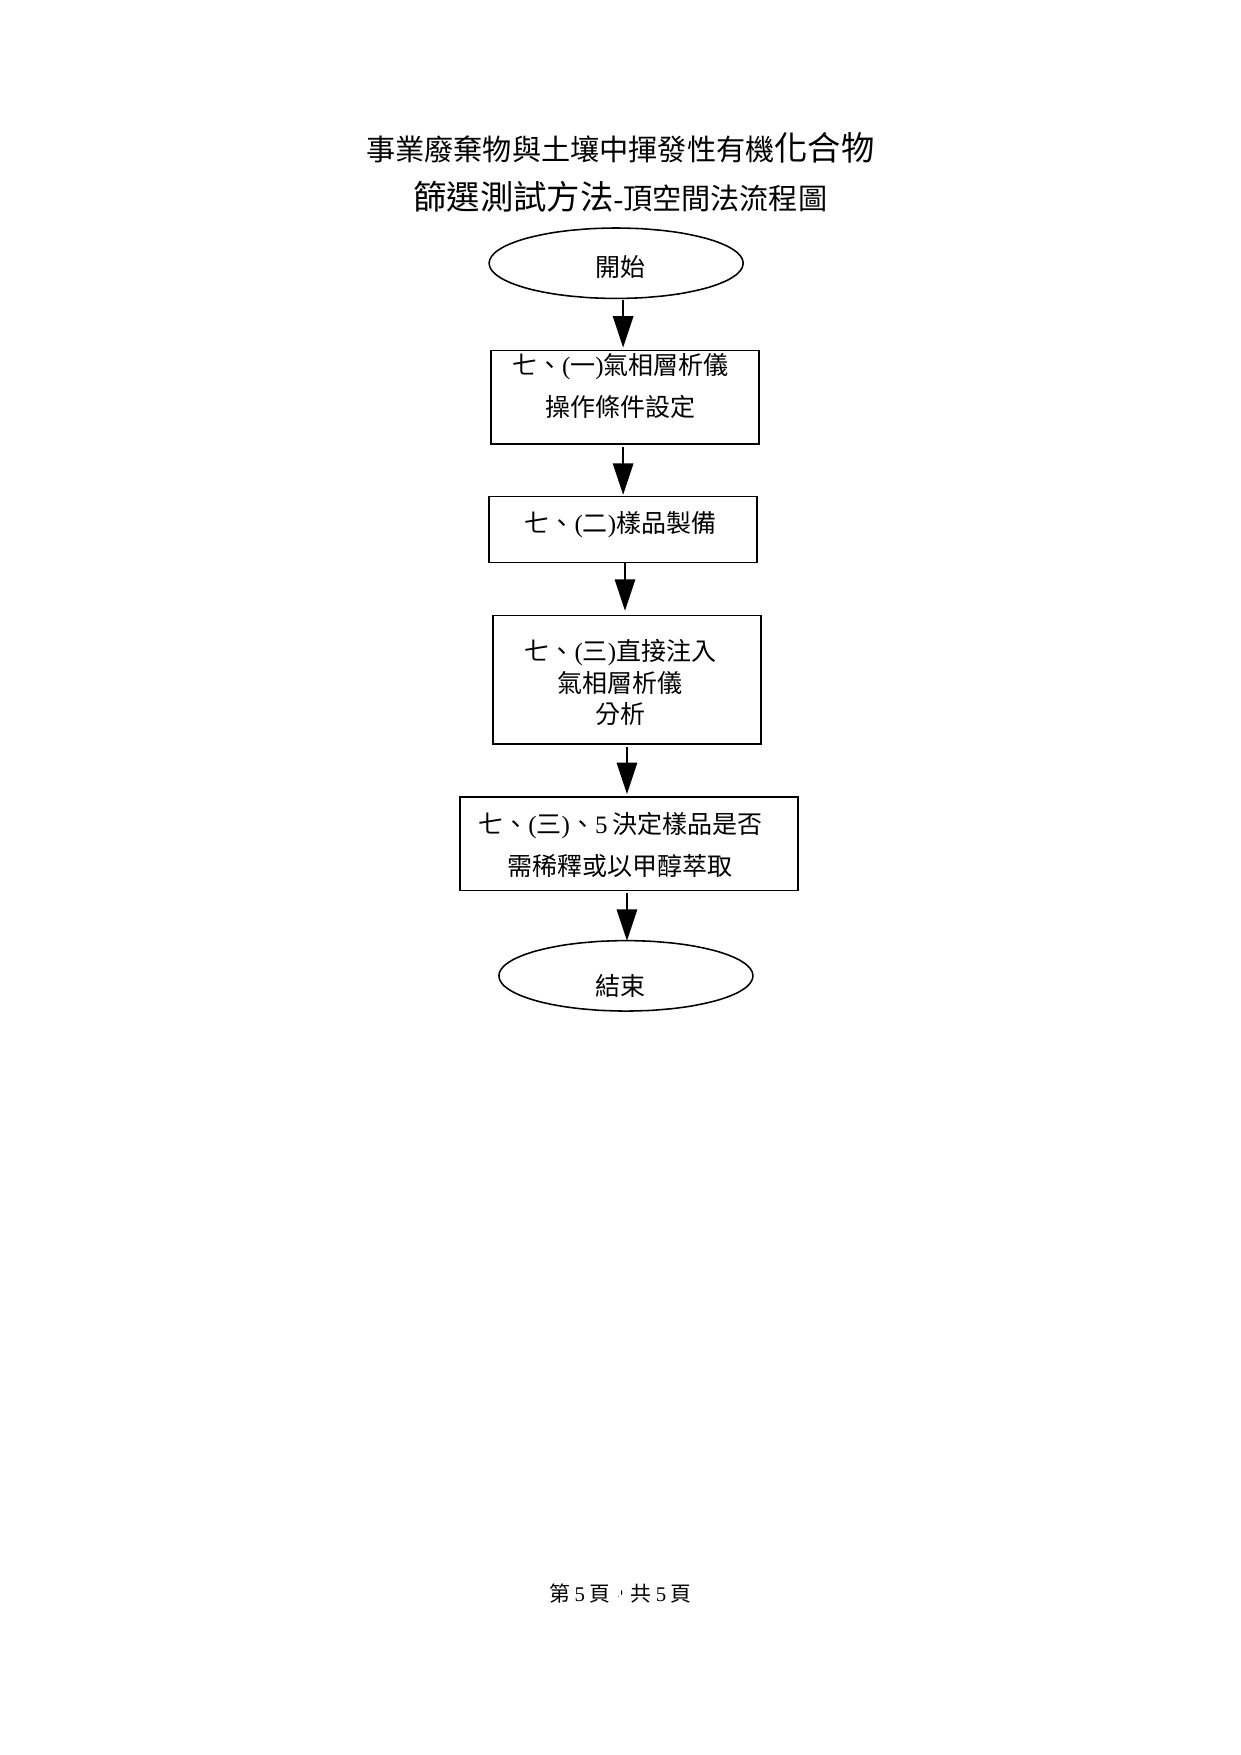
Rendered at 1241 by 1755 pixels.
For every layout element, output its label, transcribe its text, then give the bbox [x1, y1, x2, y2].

text 七、(三)、5決定樣品是否 [148, 800, 459, 842]
text 七、(三)、5決定樣品是否 [799, 800, 1093, 842]
text 七、(三)直接注入 [148, 636, 492, 667]
text 篩選測試方法-頂空間法流程圖 [148, 170, 1093, 219]
text 操作條件設定 [760, 383, 1093, 424]
text 分析 [148, 698, 492, 729]
text 開始 [148, 247, 509, 284]
text 氣相層析儀 [148, 667, 492, 698]
text 七、(二)樣品製備 [148, 482, 1093, 544]
text 結束 [701, 954, 1093, 1006]
text 結束 [148, 954, 550, 1006]
text 開始 [724, 247, 1093, 284]
text 事業廢棄物與土壤中揮發性有機化合物 [148, 122, 1093, 170]
text 操作條件設定 [148, 383, 490, 424]
text 七、(三)直接注入 [762, 636, 1093, 667]
text 需稀釋或以甲醇萃取 [148, 842, 459, 883]
text 氣相層析儀 [762, 667, 1093, 698]
text 七、(一)氣相層析儀 [148, 341, 1093, 383]
text 需稀釋或以甲醇萃取 [799, 842, 1093, 883]
text 分析 [762, 698, 1093, 729]
